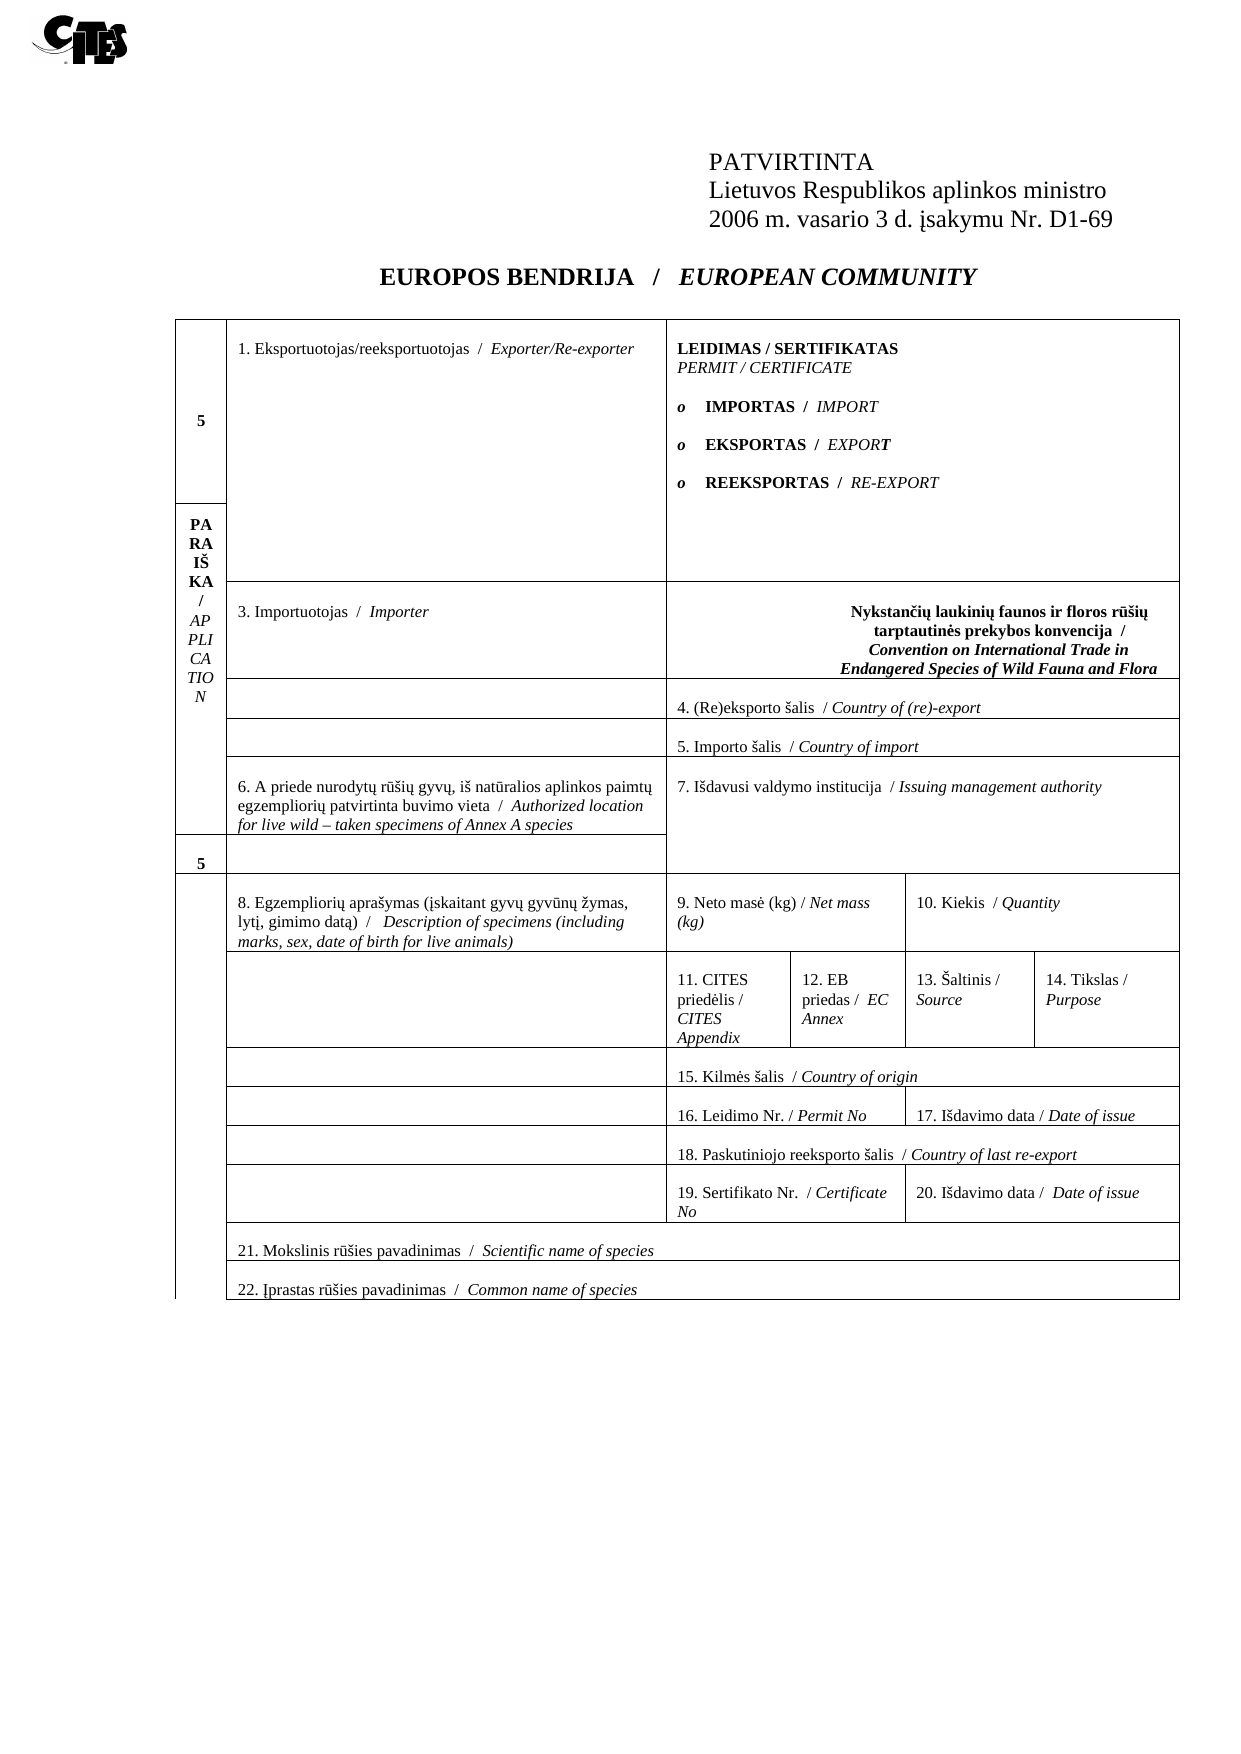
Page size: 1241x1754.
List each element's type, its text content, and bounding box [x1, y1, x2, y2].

table_cell 12. EB priedas / EC Annex [791, 952, 905, 1047]
table_cell [227, 835, 666, 873]
table_cell 4. (Re)eksporto šalis / Country of (re)-export [667, 679, 1179, 717]
table_header [978, 320, 1179, 502]
text EUROPOS BENDRIJA / EUROPEAN COMMUNITY [177, 262, 1181, 291]
table_cell 13. Šaltinis / Source [906, 952, 1034, 1047]
table_cell [176, 718, 226, 756]
text 2006 m. vasario 3 d. įsakymu Nr. D1-69 [177, 204, 1181, 233]
table_cell [978, 542, 1179, 581]
table_header 5 [176, 320, 226, 502]
table_cell 7. Išdavusi valdymo institucija / Issuing management authority [667, 757, 1179, 834]
table_cell 10. Kiekis / Quantity [906, 874, 1179, 951]
table_cell [227, 1048, 666, 1086]
table_cell [176, 1086, 226, 1124]
table_cell 22. Įprastas rūšies pavadinimas / Common name of species [227, 1261, 1179, 1299]
table_cell [227, 503, 666, 542]
table_cell [667, 834, 1179, 873]
table_cell [227, 952, 666, 1047]
table_cell [176, 951, 226, 1047]
table_cell 18. Paskutiniojo reeksporto šalis / Country of last re-export [667, 1126, 1179, 1163]
table_cell 14. Tikslas / Purpose [1035, 952, 1179, 1047]
table_cell 5 [176, 835, 226, 873]
table_cell [176, 874, 226, 951]
table_cell [667, 582, 819, 678]
table_cell [227, 679, 666, 717]
table_cell 5. Importo šalis / Country of import [667, 719, 1179, 756]
table_cell 6. A priede nurodytų rūšių gyvų, iš natūralios aplinkos paimtų egzempliorių patvirtinta buvimo vieta / Authorized location for live wild – taken specimens of Annex A species [227, 757, 666, 834]
table_cell [176, 1047, 226, 1086]
table_header 1. Eksportuotojas/reeksportuotojas / Exporter/Re-exporter [227, 320, 666, 502]
table_cell Nykstančių laukinių faunos ir floros rūšių tarptautinės prekybos konvencija / Convention on International Trade in Endangered Species of Wild Fauna and Flora [819, 582, 1179, 678]
table_cell [978, 503, 1179, 542]
table_cell 16. Leidimo Nr. / Permit No [667, 1087, 905, 1124]
table_cell [227, 542, 666, 581]
table_cell [227, 1126, 666, 1163]
table_cell [227, 719, 666, 756]
text PATVIRTINTA [177, 147, 1181, 176]
table_cell [176, 756, 226, 834]
table_cell 17. Išdavimo data / Date of issue [906, 1087, 1179, 1124]
table_cell [176, 1164, 226, 1221]
table_cell 19. Sertifikato Nr. / Certificate No [667, 1165, 905, 1221]
table_cell [667, 542, 978, 581]
table_cell [176, 1125, 226, 1163]
table_cell 20. Išdavimo data / Date of issue [906, 1165, 1179, 1221]
table_cell [667, 503, 978, 542]
table_cell 9. Neto masė (kg) / Net mass (kg) [667, 874, 905, 951]
table_cell [176, 1221, 226, 1260]
table_cell 15. Kilmės šalis / Country of origin [667, 1048, 1179, 1086]
table_cell 3. Importuotojas / Importer [227, 582, 666, 678]
table_cell [176, 1260, 226, 1299]
table_cell 21. Mokslinis rūšies pavadinimas / Scientific name of species [227, 1223, 1179, 1260]
table_cell [227, 1165, 666, 1221]
table_cell PARAIŠKA / APPLICATION [176, 504, 226, 717]
table_header LEIDIMAS / SERTIFIKATAS PERMIT / CERTIFICATE o IMPORTAS / IMPORT o EKSPORTAS / EXPORT o REEKSPORTAS / RE-EXPORT [667, 320, 978, 502]
text Lietuvos Respublikos aplinkos ministro [177, 176, 1181, 204]
table_cell 11. CITES priedėlis / CITES Appendix [667, 952, 790, 1047]
table_cell [227, 1087, 666, 1124]
table_cell 8. Egzempliorių aprašymas (įskaitant gyvų gyvūnų žymas, lytį, gimimo datą) / Description of specimens (including marks, sex, date of birth for live animals) [227, 874, 666, 951]
